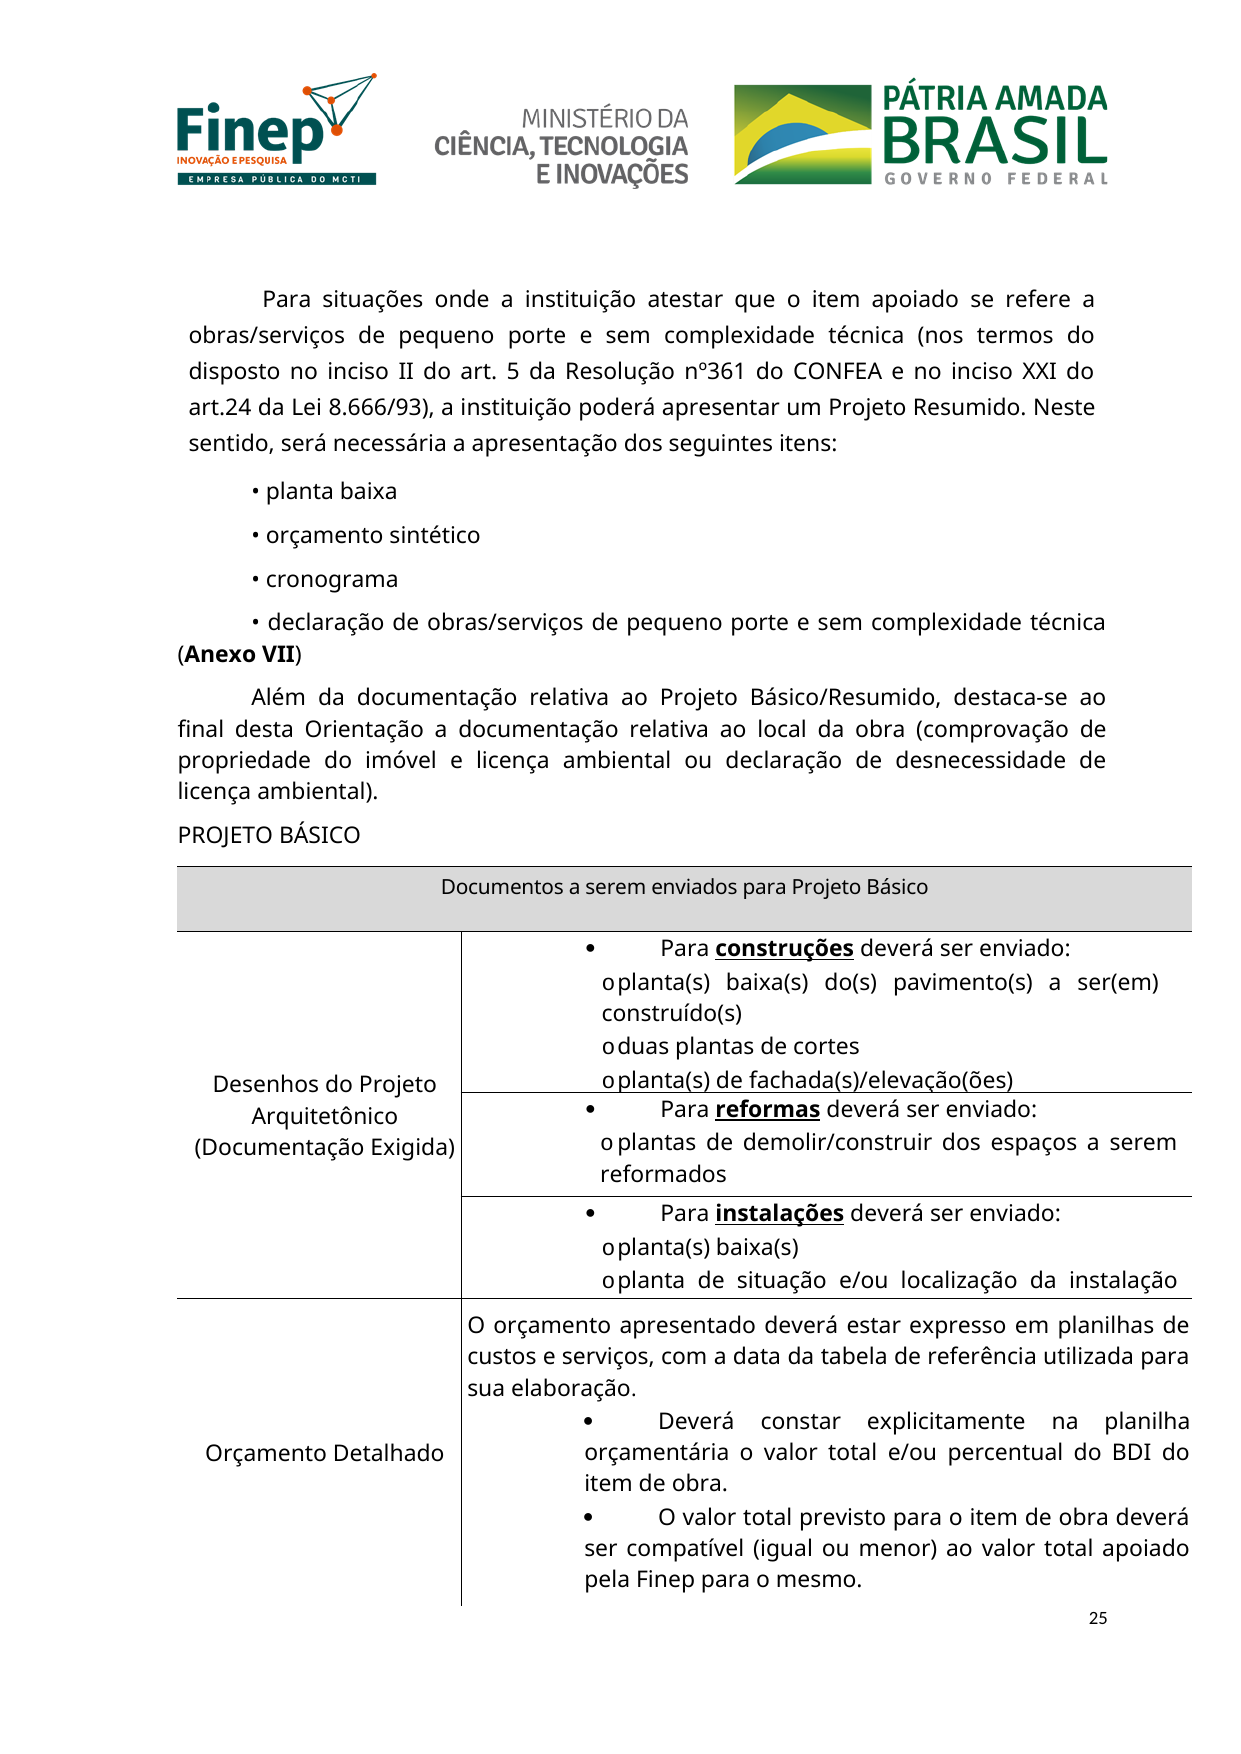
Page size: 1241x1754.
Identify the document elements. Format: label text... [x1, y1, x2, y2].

table_header Documentos a serem enviados para Projeto Básico [177, 867, 1192, 931]
table_cell Para reformas deverá ser enviado: plantas de demolir/construir dos espaços a serem reformados planta de situação e/ou localização [462, 1093, 1192, 1196]
text • planta baixa [177, 475, 1107, 506]
table_cell Para construções deverá ser enviado: planta(s) baixa(s) do(s) pavimento(s) a ser(em) construído(s) duas plantas de cortes planta(s) de fachada(s)/elevação(ões) planta de situação e/ou localização [462, 932, 1192, 1092]
text PROJETO BÁSICO [177, 819, 1107, 850]
text • orçamento sintético [177, 519, 1107, 550]
table_cell Para instalações deverá ser enviado: planta(s) baixa(s) planta de situação e/ou localização da instalação apoiada [462, 1197, 1192, 1298]
text • cronograma [177, 562, 1107, 594]
table_cell O orçamento apresentado deverá estar expresso em planilhas de custos e serviços, com a data da tabela de referência utilizada para sua elaboração. Deverá constar explicitamente na planilha orçamentária o valor total e/ou percentual do BDI do item de obra. O valor total previsto para o item de obra deverá ser compatível (igual ou menor) ao valor total apoiado pela Finep para o mesmo. Caso o valor orçado exceda o apoiado, deverá ser apresentada a declaração do Anexo VI, onde é assumida obrigação de aporte dos recursos adicionais necessários à execução do item. A data da tabela de referência do orçamento apresentado deverá ter, no máximo, 06 (seis) meses de defasagem da data de apresentação completa da documentação do Projeto Básico na Finep. Deverá ser atestada pelo autor do orçamento a compatibilidade do mesmo com os quantitativos levantados no Projeto Básico, utilizando como referência o SINAPI (ou demais referências aplicáveis), além do atendimento à legislação vigente, por meio da declaração do Anexo II. [462, 1299, 1192, 1606]
text Além da documentação relativa ao Projeto Básico/Resumido, destaca-se ao final desta Orientação a documentação relativa ao local da obra (comprovação de propriedade do imóvel e licença ambiental ou declaração de desnecessidade de licença ambiental). [177, 681, 1107, 806]
table_cell Orçamento Detalhado [177, 1299, 461, 1606]
text Para situações onde a instituição atestar que o item apoiado se refere a obras/serviços de pequeno porte e sem complexidade técnica (nos termos do disposto no inciso II do art. 5 da Resolução nº361 do CONFEA e no inciso XXI do art.24 da Lei 8.666/93), a instituição poderá apresentar um Projeto Resumido. Neste sentido, será necessária a apresentação dos seguintes itens: [188, 283, 1096, 458]
table_cell Desenhos do Projeto Arquitetônico (Documentação Exigida) [177, 932, 461, 1298]
text • declaração de obras/serviços de pequeno porte e sem complexidade técnica (Anexo VII) [177, 606, 1107, 669]
